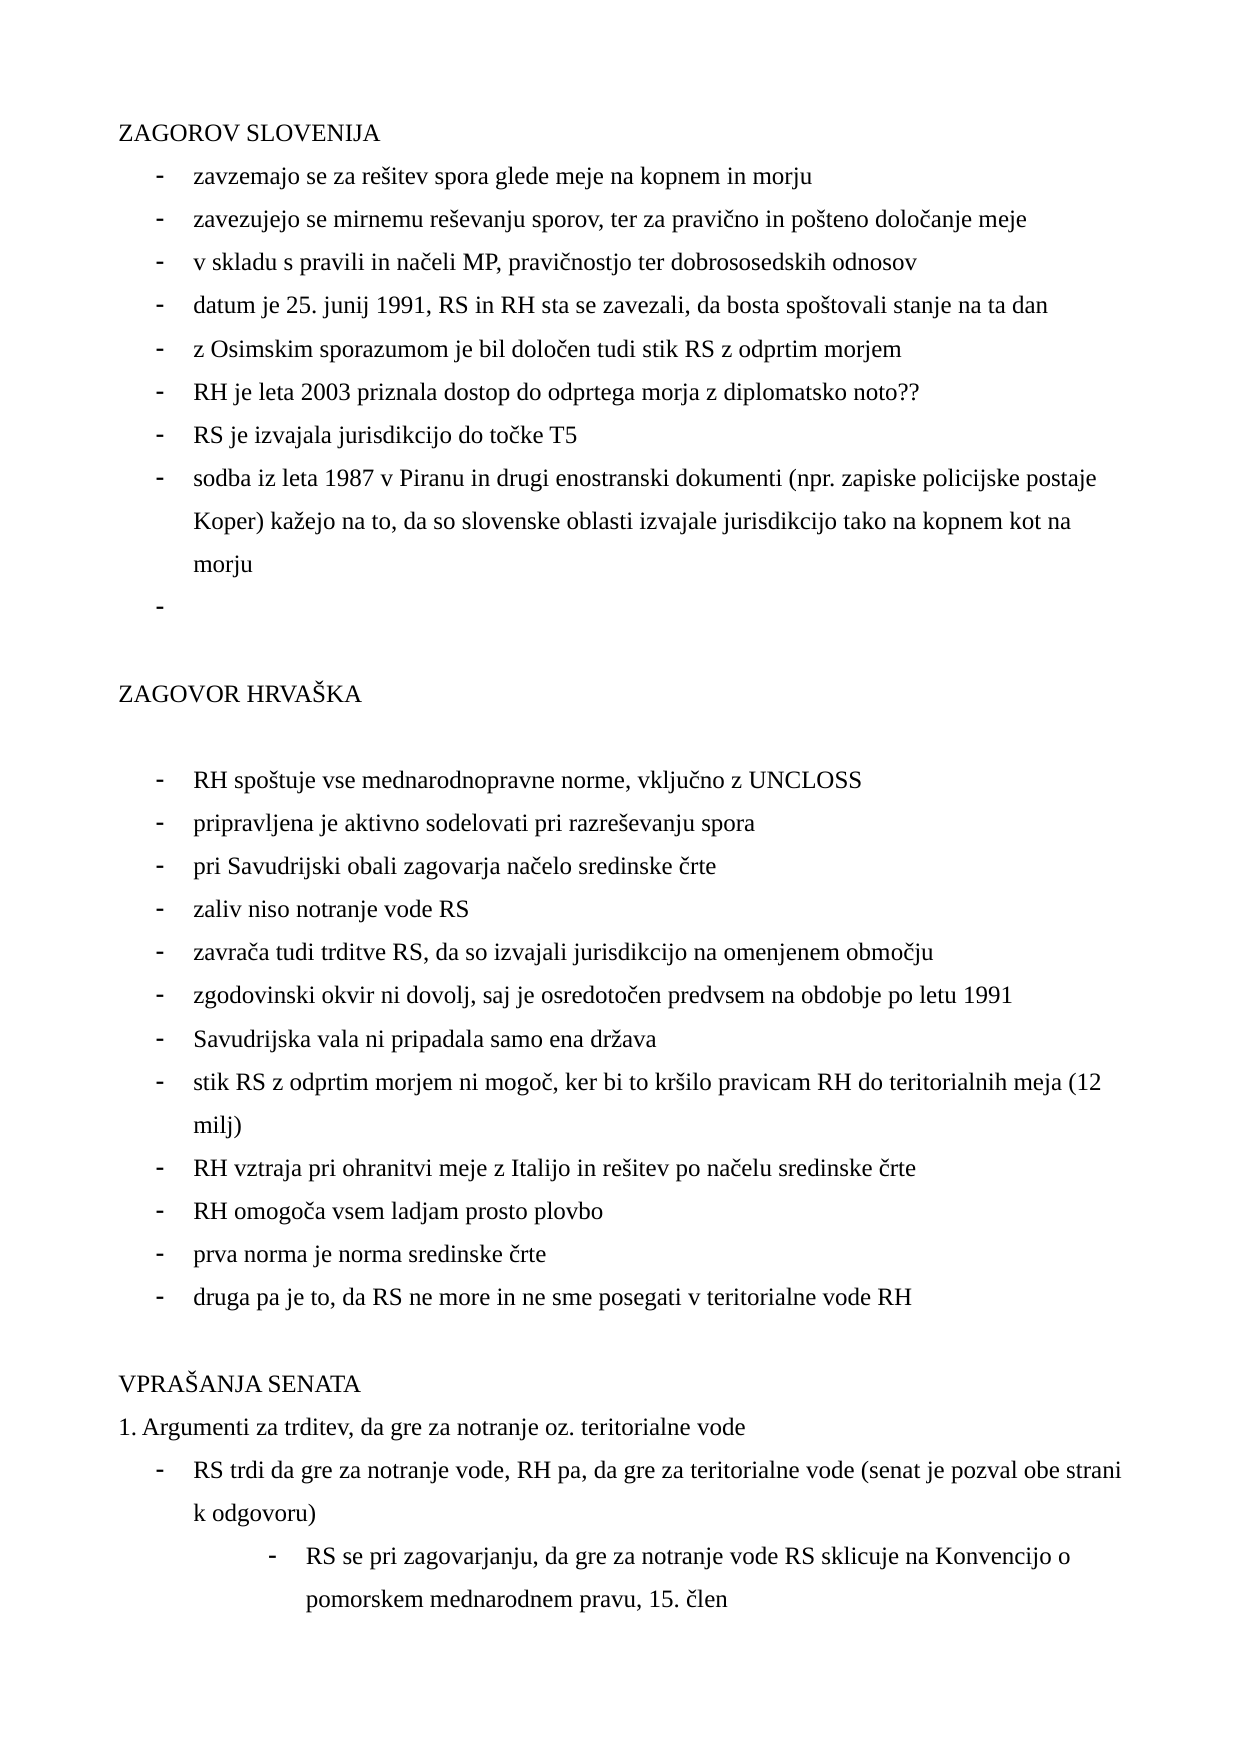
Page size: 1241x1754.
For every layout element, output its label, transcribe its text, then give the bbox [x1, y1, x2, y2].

list zaliv niso notranje vode RS [156, 894, 1122, 923]
list RS je izvajala jurisdikcijo do točke T5 [156, 420, 1122, 449]
list stik RS z odprtim morjem ni mogoč, ker bi to kršilo pravicam RH do teritorialnih meja (12 milj) [156, 1067, 1122, 1139]
list zgodovinski okvir ni dovolj, saj je osredotočen predvsem na obdobje po letu 1991 [156, 981, 1122, 1009]
text VPRAŠANJA SENATA [118, 1369, 1122, 1397]
list pripravljena je aktivno sodelovati pri razreševanju spora [156, 808, 1122, 837]
list z Osimskim sporazumom je bil določen tudi stik RS z odprtim morjem [156, 334, 1122, 362]
text ZAGOROV SLOVENIJA [118, 118, 1122, 147]
list v skladu s pravili in načeli MP, pravičnostjo ter dobrososedskih odnosov [156, 247, 1122, 276]
list druga pa je to, da RS ne more in ne sme posegati v teritorialne vode RH [156, 1282, 1122, 1311]
list RH omogoča vsem ladjam prosto plovbo [156, 1196, 1122, 1225]
list RH vztraja pri ohranitvi meje z Italijo in rešitev po načelu sredinske črte [156, 1153, 1122, 1182]
text ZAGOVOR HRVAŠKA [118, 679, 1122, 707]
list RS se pri zagovarjanju, da gre za notranje vode RS sklicuje na Konvencijo o pomorskem mednarodnem pravu, 15. člen [268, 1541, 1122, 1613]
list Savudrijska vala ni pripadala samo ena država [156, 1024, 1122, 1052]
text 1. Argumenti za trditev, da gre za notranje oz. teritorialne vode [118, 1412, 1122, 1441]
list zavzemajo se za rešitev spora glede meje na kopnem in morju [156, 161, 1122, 190]
list sodba iz leta 1987 v Piranu in drugi enostranski dokumenti (npr. zapiske policijske postaje Koper) kažejo na to, da so slovenske oblasti izvajale jurisdikcijo tako na kopnem kot na morju [156, 463, 1122, 578]
list pri Savudrijski obali zagovarja načelo sredinske črte [156, 851, 1122, 880]
list RH je leta 2003 priznala dostop do odprtega morja z diplomatsko noto?? [156, 377, 1122, 406]
list zavrača tudi trditve RS, da so izvajali jurisdikcijo na omenjenem območju [156, 937, 1122, 966]
list zavezujejo se mirnemu reševanju sporov, ter za pravično in pošteno določanje meje [156, 204, 1122, 233]
list datum je 25. junij 1991, RS in RH sta se zavezali, da bosta spoštovali stanje na ta dan [156, 291, 1122, 319]
list prva norma je norma sredinske črte [156, 1239, 1122, 1268]
list RH spoštuje vse mednarodnopravne norme, vključno z UNCLOSS [156, 765, 1122, 794]
list RS trdi da gre za notranje vode, RH pa, da gre za teritorialne vode (senat je pozval obe strani k odgovoru) [156, 1455, 1122, 1527]
